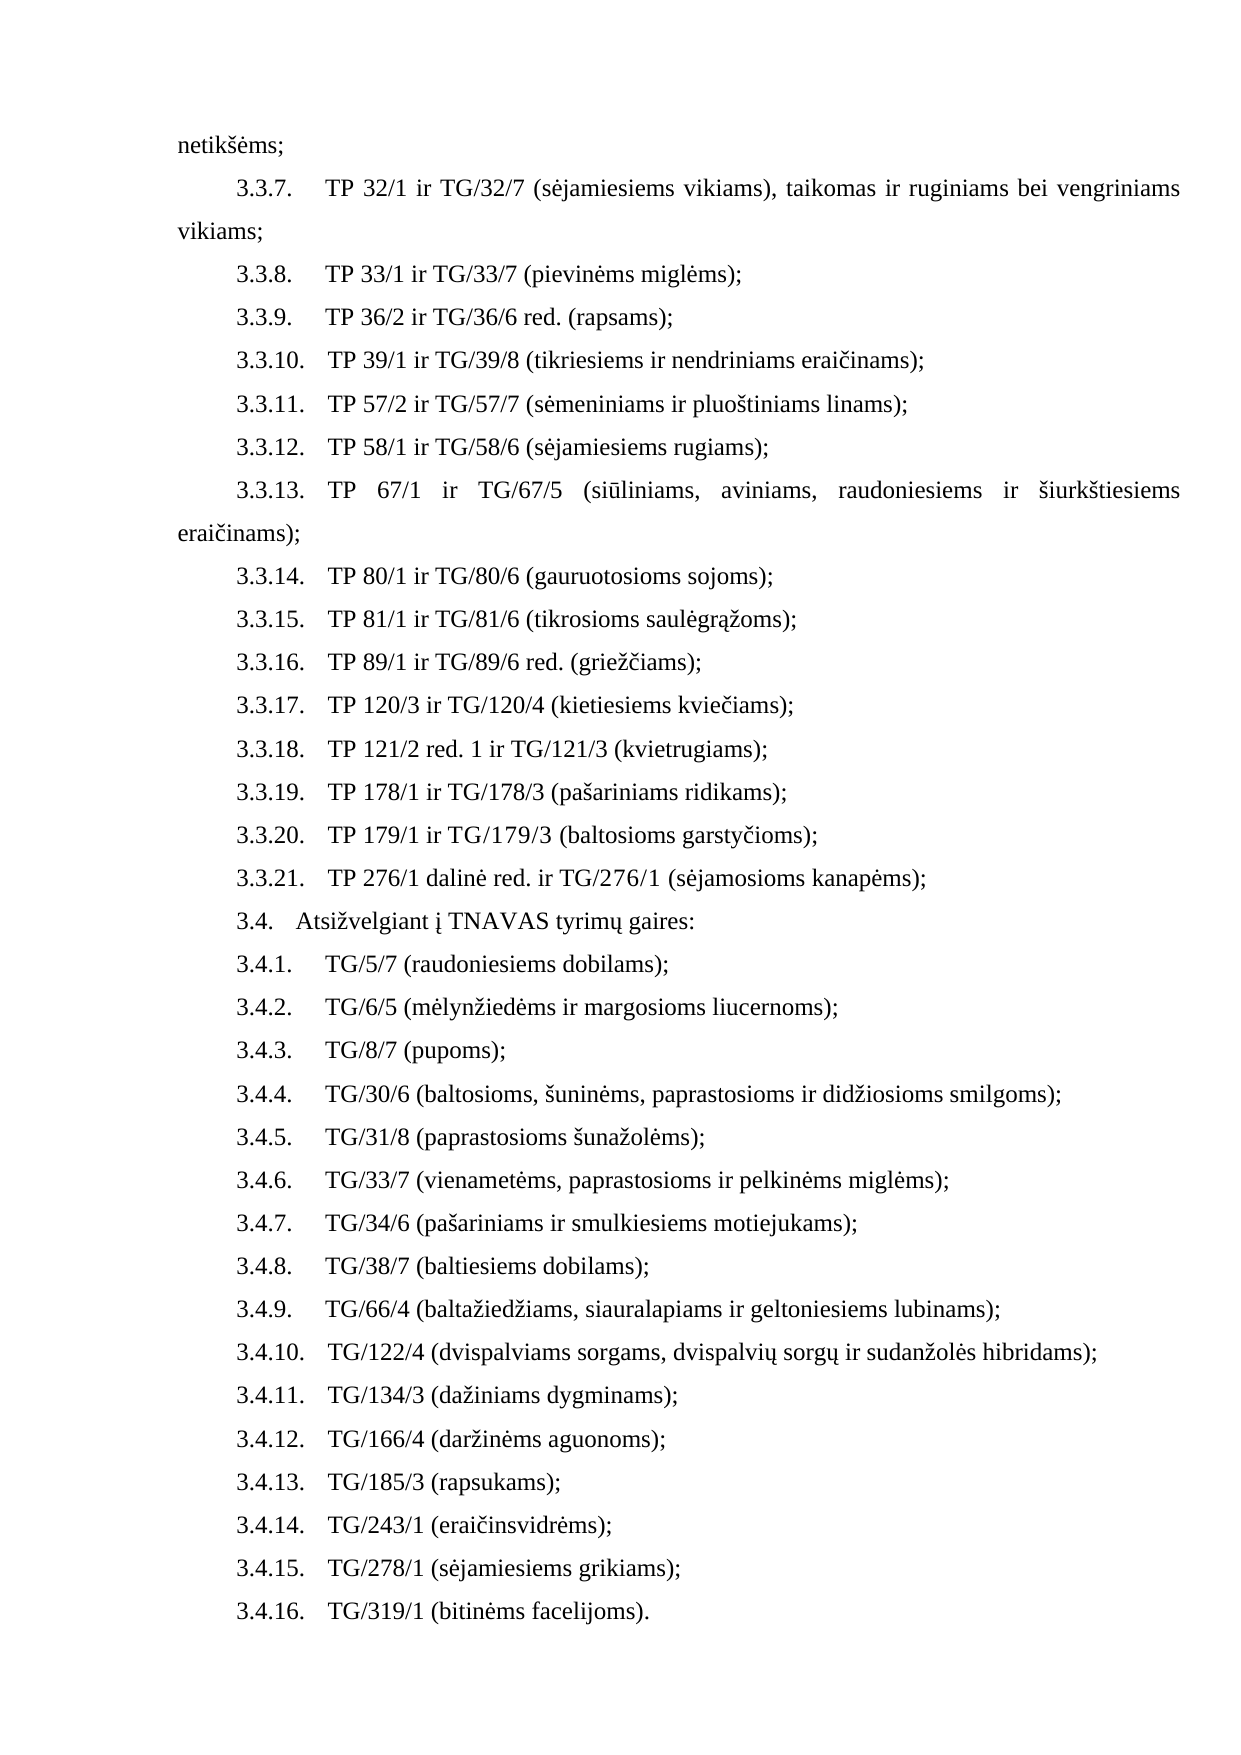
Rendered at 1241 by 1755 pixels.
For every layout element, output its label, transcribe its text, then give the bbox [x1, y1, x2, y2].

text 3.3.20. TP 179/1 ir TG/179/3 (baltosioms garstyčioms); [177, 820, 1181, 849]
text 3.3.12. TP 58/1 ir TG/58/6 (sėjamiesiems rugiams); [177, 432, 1181, 461]
text 3.3.13. TP 67/1 ir TG/67/5 (siūliniams, aviniams, raudoniesiems ir šiurkštiesiems eraičinams); [177, 475, 1181, 547]
text 3.4.5. TG/31/8 (paprastosioms šunažolėms); [177, 1122, 1181, 1151]
text 3.4.15. TG/278/1 (sėjamiesiems grikiams); [177, 1553, 1181, 1582]
text 3.4.12. TG/166/4 (daržinėms aguonoms); [177, 1424, 1181, 1452]
text netikšėms; [177, 130, 1181, 159]
text 3.4. Atsižvelgiant į TNAVAS tyrimų gaires: [177, 906, 1181, 935]
text 3.4.8. TG/38/7 (baltiesiems dobilams); [177, 1251, 1181, 1280]
text 3.4.3. TG/8/7 (pupoms); [177, 1036, 1181, 1064]
text 3.4.14. TG/243/1 (eraičinsvidrėms); [177, 1510, 1181, 1539]
text 3.3.14. TP 80/1 ir TG/80/6 (gauruotosioms sojoms); [177, 561, 1181, 590]
text 3.3.7. TP 32/1 ir TG/32/7 (sėjamiesiems vikiams), taikomas ir ruginiams bei vengriniams vikiams; [177, 173, 1181, 245]
text 3.4.13. TG/185/3 (rapsukams); [177, 1467, 1181, 1496]
text 3.3.17. TP 120/3 ir TG/120/4 (kietiesiems kviečiams); [177, 691, 1181, 719]
text 3.4.7. TG/34/6 (pašariniams ir smulkiesiems motiejukams); [177, 1208, 1181, 1237]
text 3.4.10. TG/122/4 (dvispalviams sorgams, dvispalvių sorgų ir sudanžolės hibridams); [177, 1337, 1181, 1366]
text 3.4.1. TG/5/7 (raudoniesiems dobilams); [177, 949, 1181, 978]
text 3.3.8. TP 33/1 ir TG/33/7 (pievinėms miglėms); [177, 259, 1181, 288]
text 3.3.16. TP 89/1 ir TG/89/6 red. (griežčiams); [177, 647, 1181, 676]
text 3.3.21. TP 276/1 dalinė red. ir TG/276/1 (sėjamosioms kanapėms); [177, 863, 1181, 892]
text 3.3.11. TP 57/2 ir TG/57/7 (sėmeniniams ir pluoštiniams linams); [177, 389, 1181, 417]
text 3.3.18. TP 121/2 red. 1 ir TG/121/3 (kvietrugiams); [177, 734, 1181, 762]
text 3.3.10. TP 39/1 ir TG/39/8 (tikriesiems ir nendriniams eraičinams); [177, 346, 1181, 374]
text 3.4.4. TG/30/6 (baltosioms, šuninėms, paprastosioms ir didžiosioms smilgoms); [177, 1079, 1181, 1107]
text 3.4.16. TG/319/1 (bitinėms facelijoms). [177, 1596, 1181, 1625]
text 3.4.11. TG/134/3 (dažiniams dygminams); [177, 1381, 1181, 1409]
text 3.4.9. TG/66/4 (baltažiedžiams, siauralapiams ir geltoniesiems lubinams); [177, 1294, 1181, 1323]
text 3.3.19. TP 178/1 ir TG/178/3 (pašariniams ridikams); [177, 777, 1181, 806]
text 3.4.6. TG/33/7 (vienametėms, paprastosioms ir pelkinėms miglėms); [177, 1165, 1181, 1194]
text 3.4.2. TG/6/5 (mėlynžiedėms ir margosioms liucernoms); [177, 992, 1181, 1021]
text 3.3.15. TP 81/1 ir TG/81/6 (tikrosioms saulėgrąžoms); [177, 604, 1181, 633]
text 3.3.9. TP 36/2 ir TG/36/6 red. (rapsams); [177, 302, 1181, 331]
